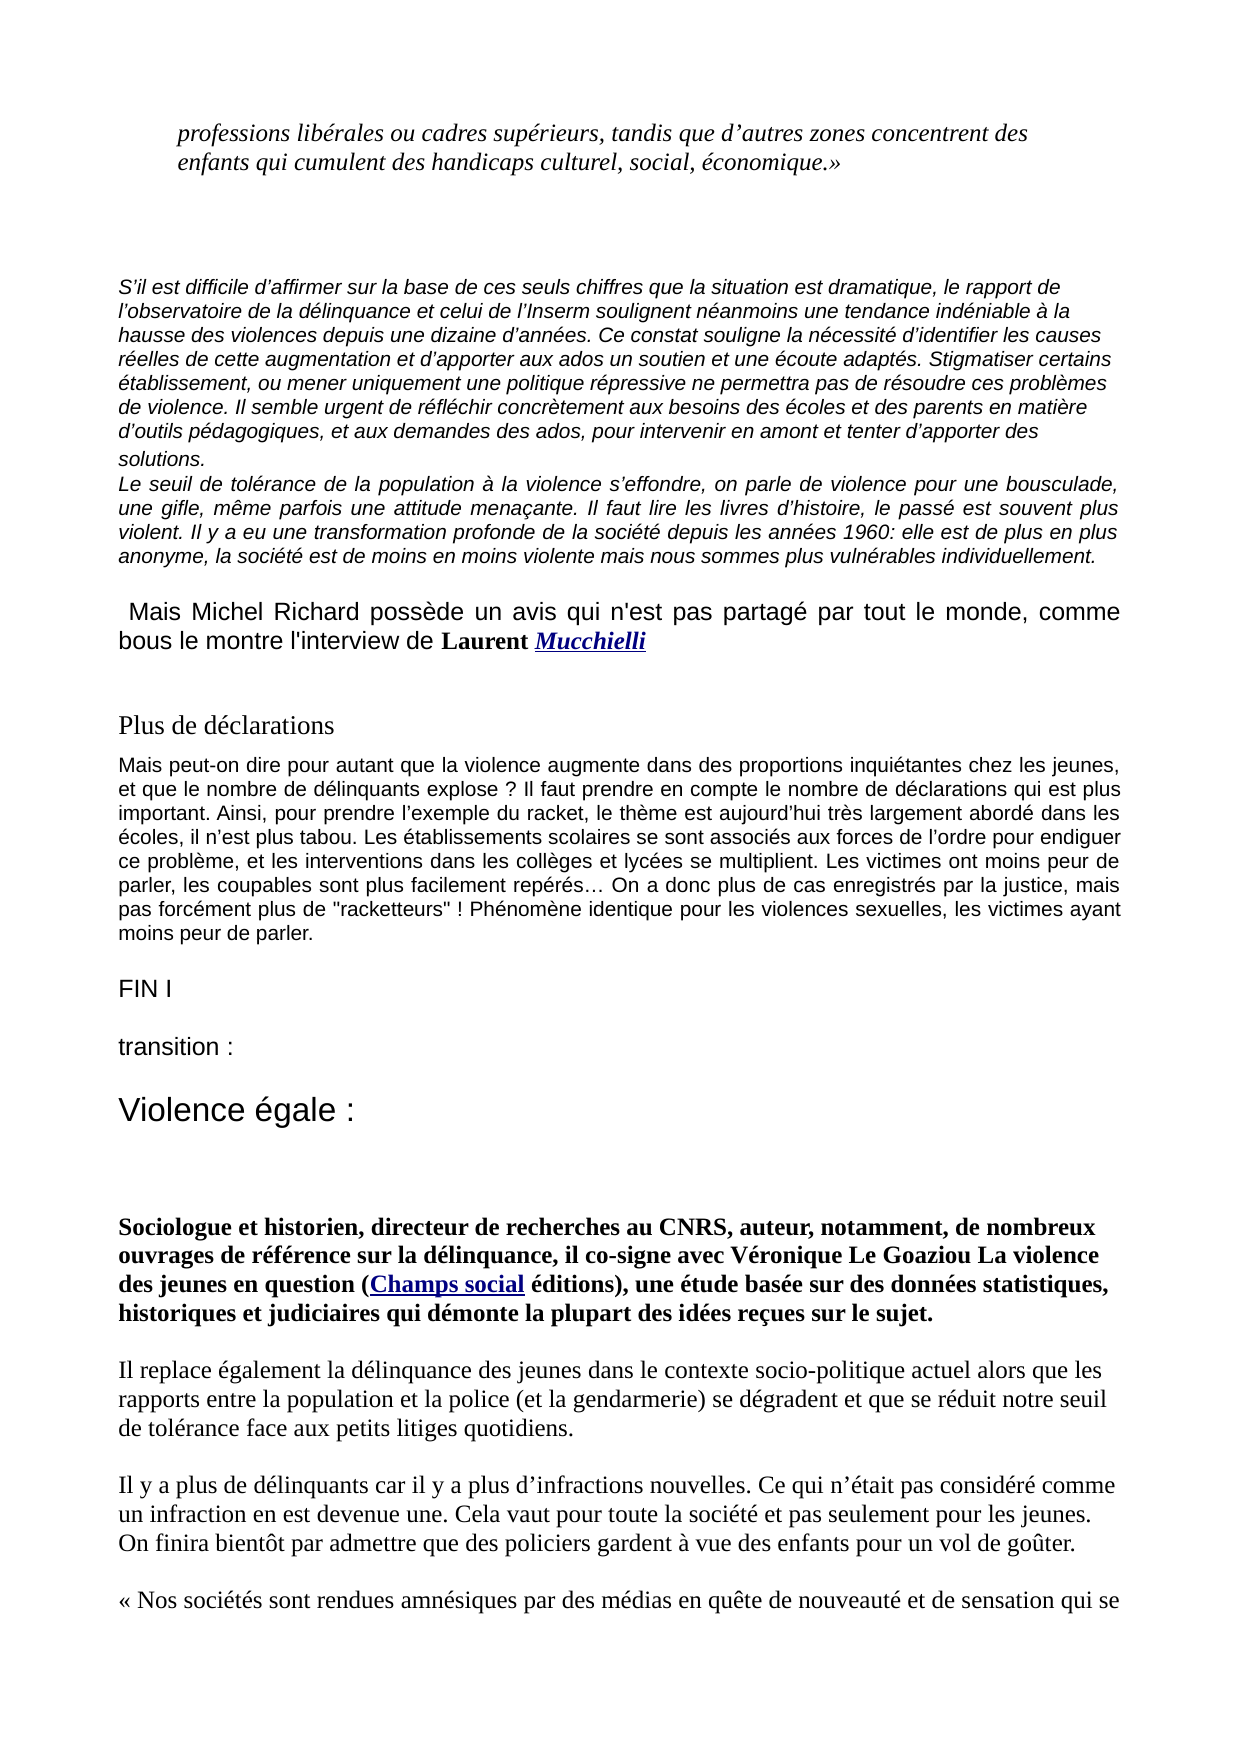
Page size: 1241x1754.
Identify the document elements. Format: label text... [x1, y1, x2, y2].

text Mais peut-on dire pour autant que la violence augmente dans des proportions inquiétantes chez les jeunes, et que le nombre de délinquants explose ? Il faut prendre en compte le nombre de déclarations qui est plus important. Ainsi, pour prendre l’exemple du racket, le thème est aujourd’hui très largement abordé dans les écoles, il n’est plus tabou. Les établissements scolaires se sont associés aux forces de l’ordre pour endiguer ce problème, et les interventions dans les collèges et lycées se multiplient. Les victimes ont moins peur de parler, les coupables sont plus facilement repérés… On a donc plus de cas enregistrés par la justice, mais pas forcément plus de "racketteurs" ! Phénomène identique pour les violences sexuelles, les victimes ayant moins peur de parler. [118, 753, 1122, 944]
text professions libérales ou cadres supérieurs, tandis que d’autres zones concentrent des enfants qui cumulent des handicaps culturel, social, économique.» [177, 118, 1063, 176]
subtitle Plus de déclarations [118, 709, 1122, 740]
text Sociologue et historien, directeur de recherches au CNRS, auteur, notamment, de nombreux ouvrages de référence sur la délinquance, il co-signe avec Véronique Le Goaziou La violence des jeunes en question (Champs social éditions), une étude basée sur des données statistiques, historiques et judiciaires qui démonte la plupart des idées reçues sur le sujet. Il replace également la délinquance des jeunes dans le contexte socio-politique actuel alors que les rapports entre la population et la police (et la gendarmerie) se dégradent et que se réduit notre seuil de tolérance face aux petits litiges quotidiens. [118, 1212, 1122, 1442]
text Violence égale : [118, 1090, 1122, 1129]
text Il y a plus de délinquants car il y a plus d’infractions nouvelles. Ce qui n’était pas considéré comme un infraction en est devenue une. Cela vaut pour toute la société et pas seulement pour les jeunes. On finira bientôt par admettre que des policiers gardent à vue des enfants pour un vol de goûter. « Nos sociétés sont rendues amnésiques par des médias en quête de nouveauté et de sensation qui se [118, 1442, 1122, 1614]
text S’il est difficile d’affirmer sur la base de ces seuls chiffres que la situation est dramatique, le rapport de l’observatoire de la délinquance et celui de l’Inserm soulignent néanmoins une tendance indéniable à la hausse des violences depuis une dizaine d’années. Ce constat souligne la nécessité d’identifier les causes réelles de cette augmentation et d’apporter aux ados un soutien et une écoute adaptés. Stigmatiser certains établissement, ou mener uniquement une politique répressive ne permettra pas de résoudre ces problèmes de violence. Il semble urgent de réfléchir concrètement aux besoins des écoles et des parents en matière d’outils pédagogiques, et aux demandes des ados, pour intervenir en amont et tenter d’apporter des solutions. [118, 275, 1122, 472]
text Mais Michel Richard possède un avis qui n'est pas partagé par tout le monde, comme bous le montre l'interview de Laurent Mucchielli [118, 597, 1122, 654]
text Le seuil de tolérance de la population à la violence s’effondre, on parle de violence pour une bousculade, une gifle, même parfois une attitude menaçante. Il faut lire les livres d’histoire, le passé est souvent plus violent. Il y a eu une transformation profonde de la société depuis les années 1960: elle est de plus en plus anonyme, la société est de moins en moins violente mais nous sommes plus vulnérables individuellement. [118, 472, 1122, 567]
text FIN I [118, 974, 1122, 1002]
text transition : [118, 1032, 1122, 1061]
